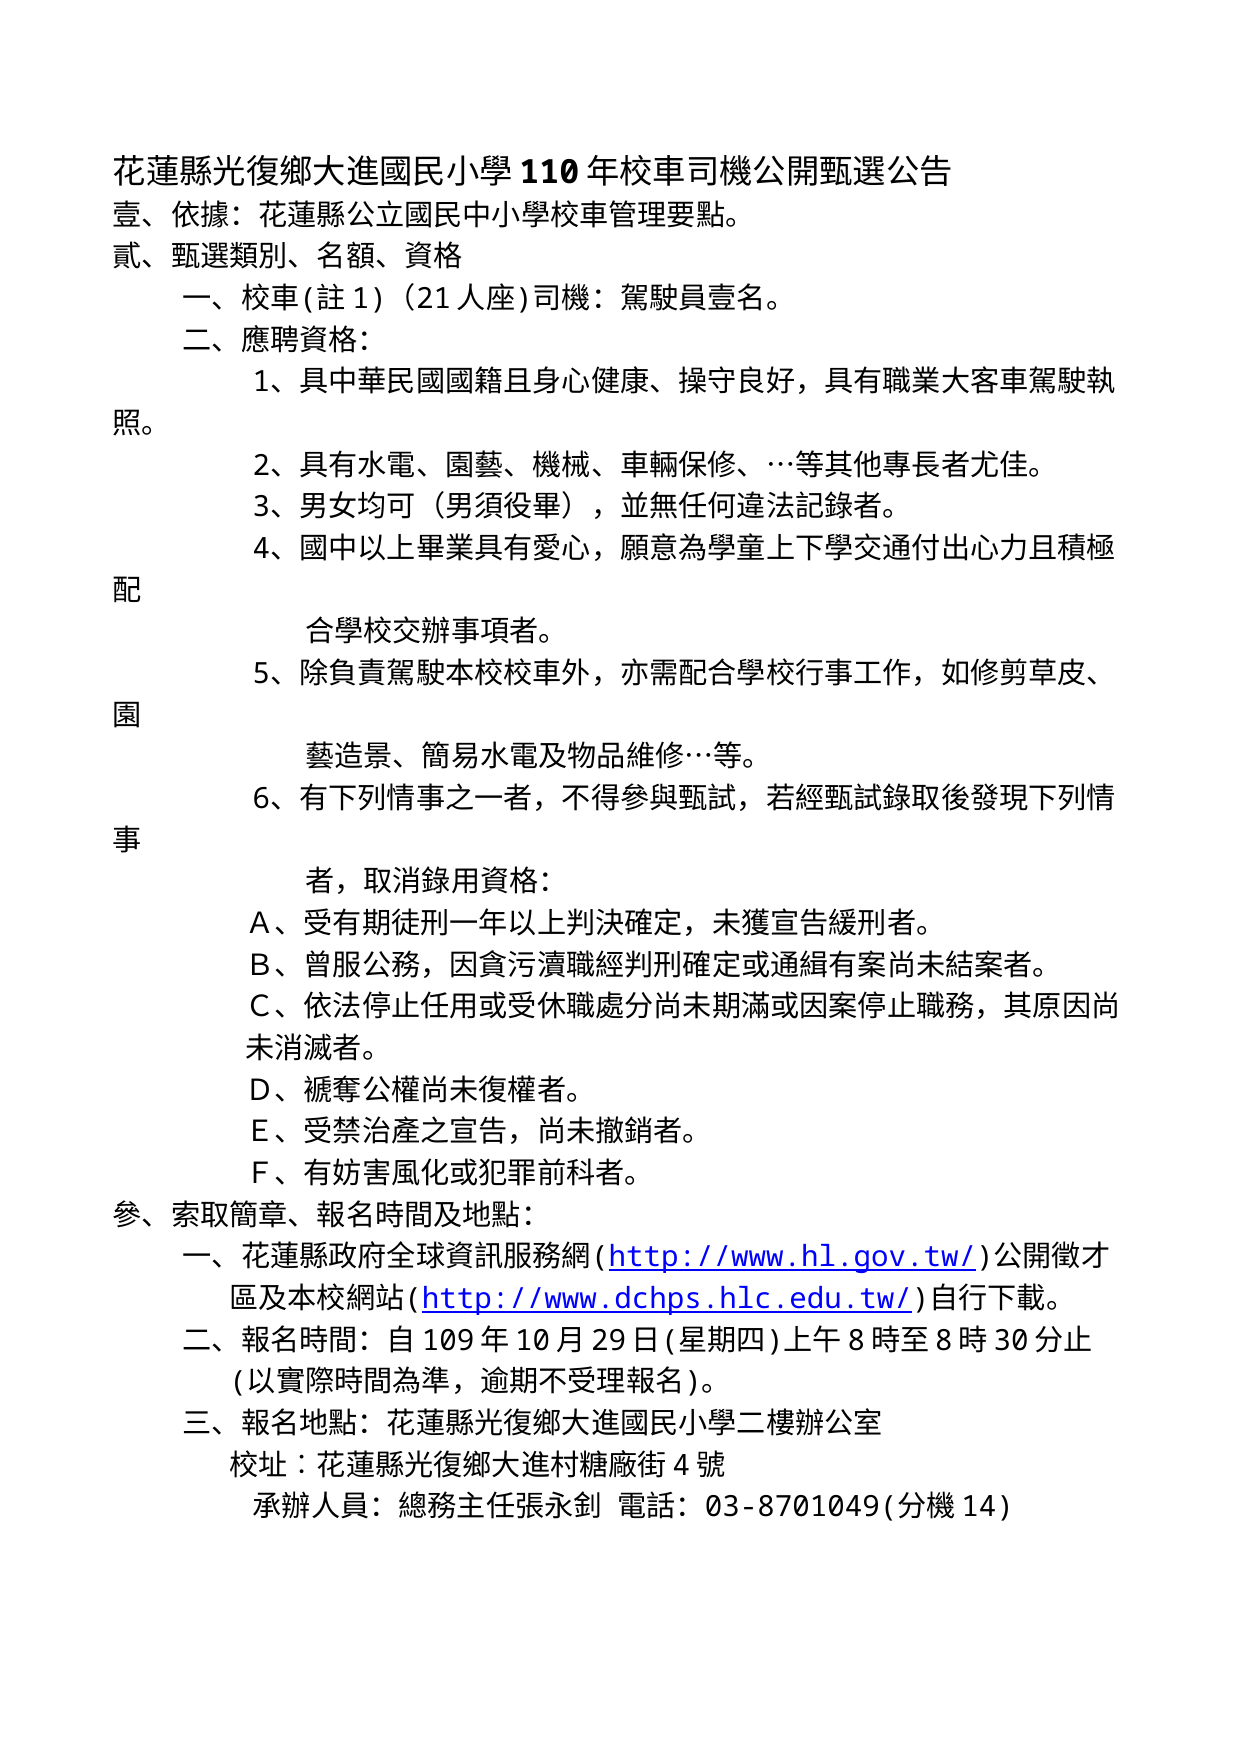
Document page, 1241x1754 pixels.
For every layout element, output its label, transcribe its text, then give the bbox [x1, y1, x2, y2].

text 參、索取簡章、報名時間及地點： [112, 1192, 1128, 1233]
text 1、具中華民國國籍且身心健康、操守良好，具有職業大客車駕駛執照。 [112, 358, 1128, 442]
text 三、報名地點：花蓮縣光復鄉大進國民小學二樓辦公室 [112, 1400, 1128, 1442]
text 貳、甄選類別、名額、資格 [112, 233, 1128, 275]
text 一、花蓮縣政府全球資訊服務網(http://www.hl.gov.tw/)公開徵才區及本校網站(http://www.dchps.hlc.edu.tw/)自行下載。 [112, 1233, 1128, 1317]
text Ｄ、褫奪公權尚未復權者。 [245, 1067, 1128, 1108]
text 二、應聘資格： [112, 317, 1128, 358]
text 壹、依據：花蓮縣公立國民中小學校車管理要點。 [112, 192, 1128, 233]
text 校址︰花蓮縣光復鄉大進村糖廠街4號 承辦人員：總務主任張永釗 電話：03-8701049(分機14) [112, 1442, 1128, 1525]
text Ｅ、受禁治產之宣告，尚未撤銷者。 [245, 1108, 1128, 1150]
text 花蓮縣光復鄉大進國民小學110年校車司機公開甄選公告 [112, 150, 1128, 192]
text Ｆ、有妨害風化或犯罪前科者。 [245, 1150, 1128, 1192]
text Ｂ、曾服公務，因貪污瀆職經判刑確定或通緝有案尚未結案者。 [245, 942, 1128, 983]
text 5、除負責駕駛本校校車外，亦需配合學校行事工作，如修剪草皮、園 藝造景、簡易水電及物品維修…等。 6、有下列情事之一者，不得參與甄試，若經甄試錄取後發現下列情事 者，取消錄用資格： [112, 650, 1128, 900]
text Ｃ、依法停止任用或受休職處分尚未期滿或因案停止職務，其原因尚未消滅者。 [245, 983, 1128, 1067]
text 二、報名時間：自109年10月29日(星期四)上午8時至8時30分止(以實際時間為準，逾期不受理報名)。 [112, 1317, 1128, 1400]
text 2、具有水電、園藝、機械、車輛保修、…等其他專長者尤佳。 [112, 442, 1128, 483]
text 4、國中以上畢業具有愛心，願意為學童上下學交通付出心力且積極配 合學校交辦事項者。 [112, 525, 1128, 650]
text 一、校車(註1)（21人座)司機：駕駛員壹名。 [112, 275, 1128, 317]
text Ａ、受有期徒刑一年以上判決確定，未獲宣告緩刑者。 [245, 900, 1128, 942]
text 3、男女均可（男須役畢），並無任何違法記錄者。 [112, 483, 1128, 525]
